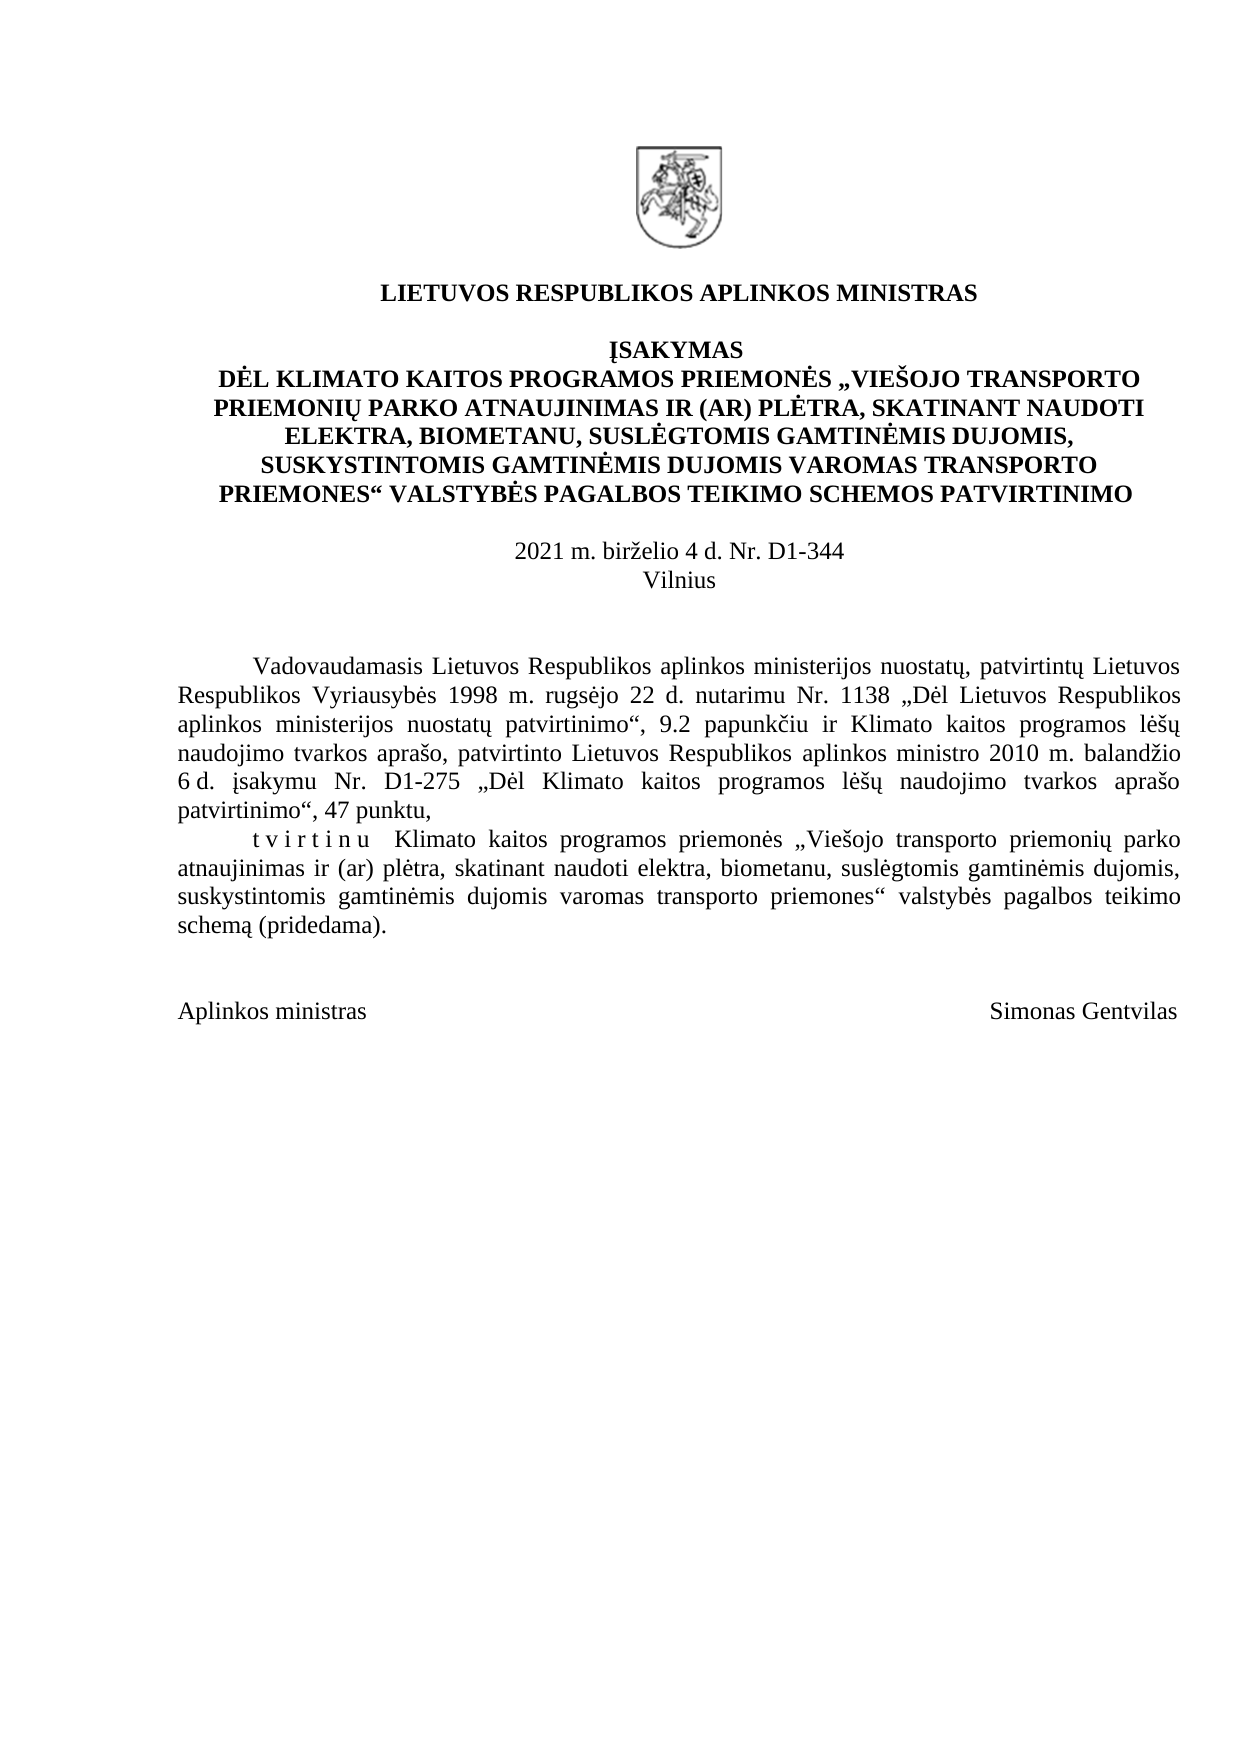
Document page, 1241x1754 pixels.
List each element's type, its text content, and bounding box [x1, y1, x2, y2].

text Aplinkos ministras Simonas Gentvilas [177, 996, 1181, 1025]
text įsakymas [177, 335, 1181, 364]
text Vilnius [177, 565, 1181, 594]
text Vadovaudamasis Lietuvos Respublikos aplinkos ministerijos nuostatų, patvirtintų Lietuvos Respublikos Vyriausybės 1998 m. rugsėjo 22 d. nutarimu Nr. 1138 „Dėl Lietuvos Respublikos aplinkos ministerijos nuostatų patvirtinimo“, 9.2 papunkčiu ir Klimato kaitos programos lėšų naudojimo tvarkos aprašo, patvirtinto Lietuvos Respublikos aplinkos ministro 2010 m. balandžio 6 d. įsakymu Nr. D1-275 „Dėl Klimato kaitos programos lėšų naudojimo tvarkos aprašo patvirtinimo“, 47 punktu, [177, 651, 1181, 824]
text tvirtinu Klimato kaitos programos priemonės „Viešojo transporto priemonių parko atnaujinimas ir (ar) plėtra, skatinant naudoti elektra, biometanu, suslėgtomis gamtinėmis dujomis, suskystintomis gamtinėmis dujomis varomas transporto priemones“ valstybės pagalbos teikimo schemą (pridedama). [177, 824, 1181, 939]
text 2021 m. birželio 4 d. Nr. D1-344 [177, 536, 1181, 565]
text LiETUVOS RESPUBLIKOS APLINKOS MINISTRAS [177, 278, 1181, 306]
text DĖL KLIMATO KAITOS PROGRAMOS PRIEMONĖS „VIEŠOJO TRANSPORTO PRIEMONIŲ PARKO ATNAUJINIMAS IR (AR) PLĖTRA, SKATINANT NAUDOTI ELEKTRA, BIOMETANU, SUSLĖGTOMIS GAMTINĖMIS DUJOMIS, SUSKYSTINTOMIS GAMTINĖMIS DUJOMIS VAROMAS TRANSPORTO PRIEMONES“ VALSTYBĖS PAGALBOS TEIKIMO schemos patvirtinimo [177, 364, 1181, 508]
